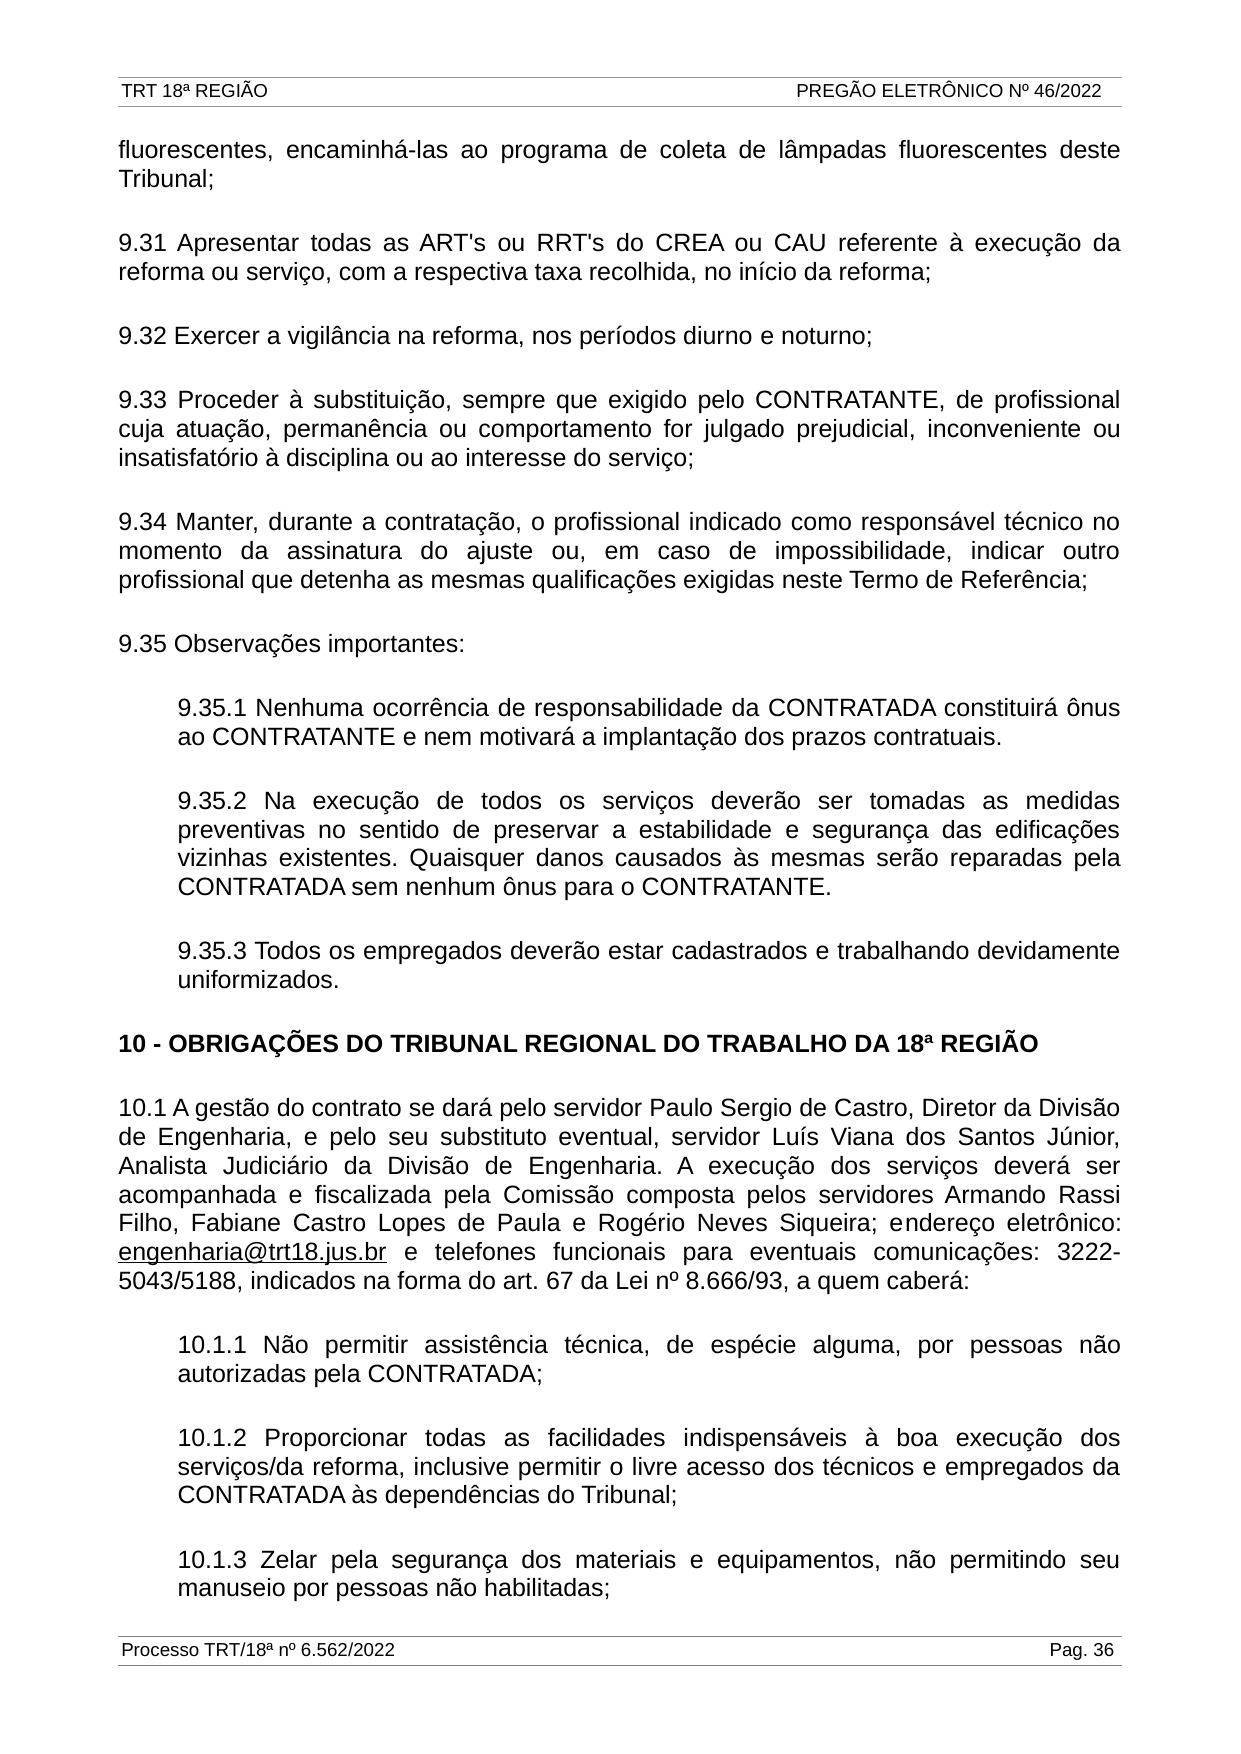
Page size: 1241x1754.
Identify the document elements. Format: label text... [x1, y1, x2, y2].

text 9.34 Manter, durante a contratação, o profissional indicado como responsável técnico no momento da assinatura do ajuste ou, em caso de impossibilidade, indicar outro profissional que detenha as mesmas qualificações exigidas neste Termo de Referência; [118, 507, 1122, 593]
text 10 - OBRIGAÇÕES DO TRIBUNAL REGIONAL DO TRABALHO DA 18ª REGIÃO [118, 1029, 1122, 1058]
text 9.35.3 Todos os empregados deverão estar cadastrados e trabalhando devidamente uniformizados. [177, 936, 1122, 994]
text 10.1.3 Zelar pela segurança dos materiais e equipamentos, não permitindo seu manuseio por pessoas não habilitadas; [177, 1545, 1122, 1602]
text 9.31 Apresentar todas as ART's ou RRT's do CREA ou CAU referente à execução da reforma ou serviço, com a respectiva taxa recolhida, no início da reforma; [118, 228, 1122, 286]
text 9.35 Observações importantes: [118, 629, 1122, 658]
text 9.35.2 Na execução de todos os serviços deverão ser tomadas as medidas preventivas no sentido de preservar a estabilidade e segurança das edificações vizinhas existentes. Quaisquer danos causados às mesmas serão reparadas pela CONTRATADA sem nenhum ônus para o CONTRATANTE. [177, 786, 1122, 901]
text 9.33 Proceder à substituição, sempre que exigido pelo CONTRATANTE, de profissional cuja atuação, permanência ou comportamento for julgado prejudicial, inconveniente ou insatisfatório à disciplina ou ao interesse do serviço; [118, 386, 1122, 472]
text fluorescentes, encaminhá-las ao programa de coleta de lâmpadas fluorescentes deste Tribunal; [118, 136, 1122, 193]
text 9.35.1 Nenhuma ocorrência de responsabilidade da CONTRATADA constituirá ônus ao CONTRATANTE e nem motivará a implantação dos prazos contratuais. [177, 693, 1122, 751]
text 10.1.2 Proporcionar todas as facilidades indispensáveis à boa execução dos serviços/da reforma, inclusive permitir o livre acesso dos técnicos e empregados da CONTRATADA às dependências do Tribunal; [177, 1423, 1122, 1509]
text 9.32 Exercer a vigilância na reforma, nos períodos diurno e noturno; [118, 321, 1110, 350]
text 10.1 A gestão do contrato se dará pelo servidor Paulo Sergio de Castro, Diretor da Divisão de Engenharia, e pelo seu substituto eventual, servidor Luís Viana dos Santos Júnior, Analista Judiciário da Divisão de Engenharia. A execução dos serviços deverá ser acompanhada e fiscalizada pela Comissão composta pelos servidores Armando Rassi Filho, Fabiane Castro Lopes de Paula e Rogério Neves Siqueira; endereço eletrônico: engenharia@trt18.jus.br e telefones funcionais para eventuais comunicações: 3222-5043/5188, indicados na forma do art. 67 da Lei nº 8.666/93, a quem caberá: [118, 1093, 1122, 1295]
text 10.1.1 Não permitir assistência técnica, de espécie alguma, por pessoas não autorizadas pela CONTRATADA; [177, 1330, 1122, 1388]
